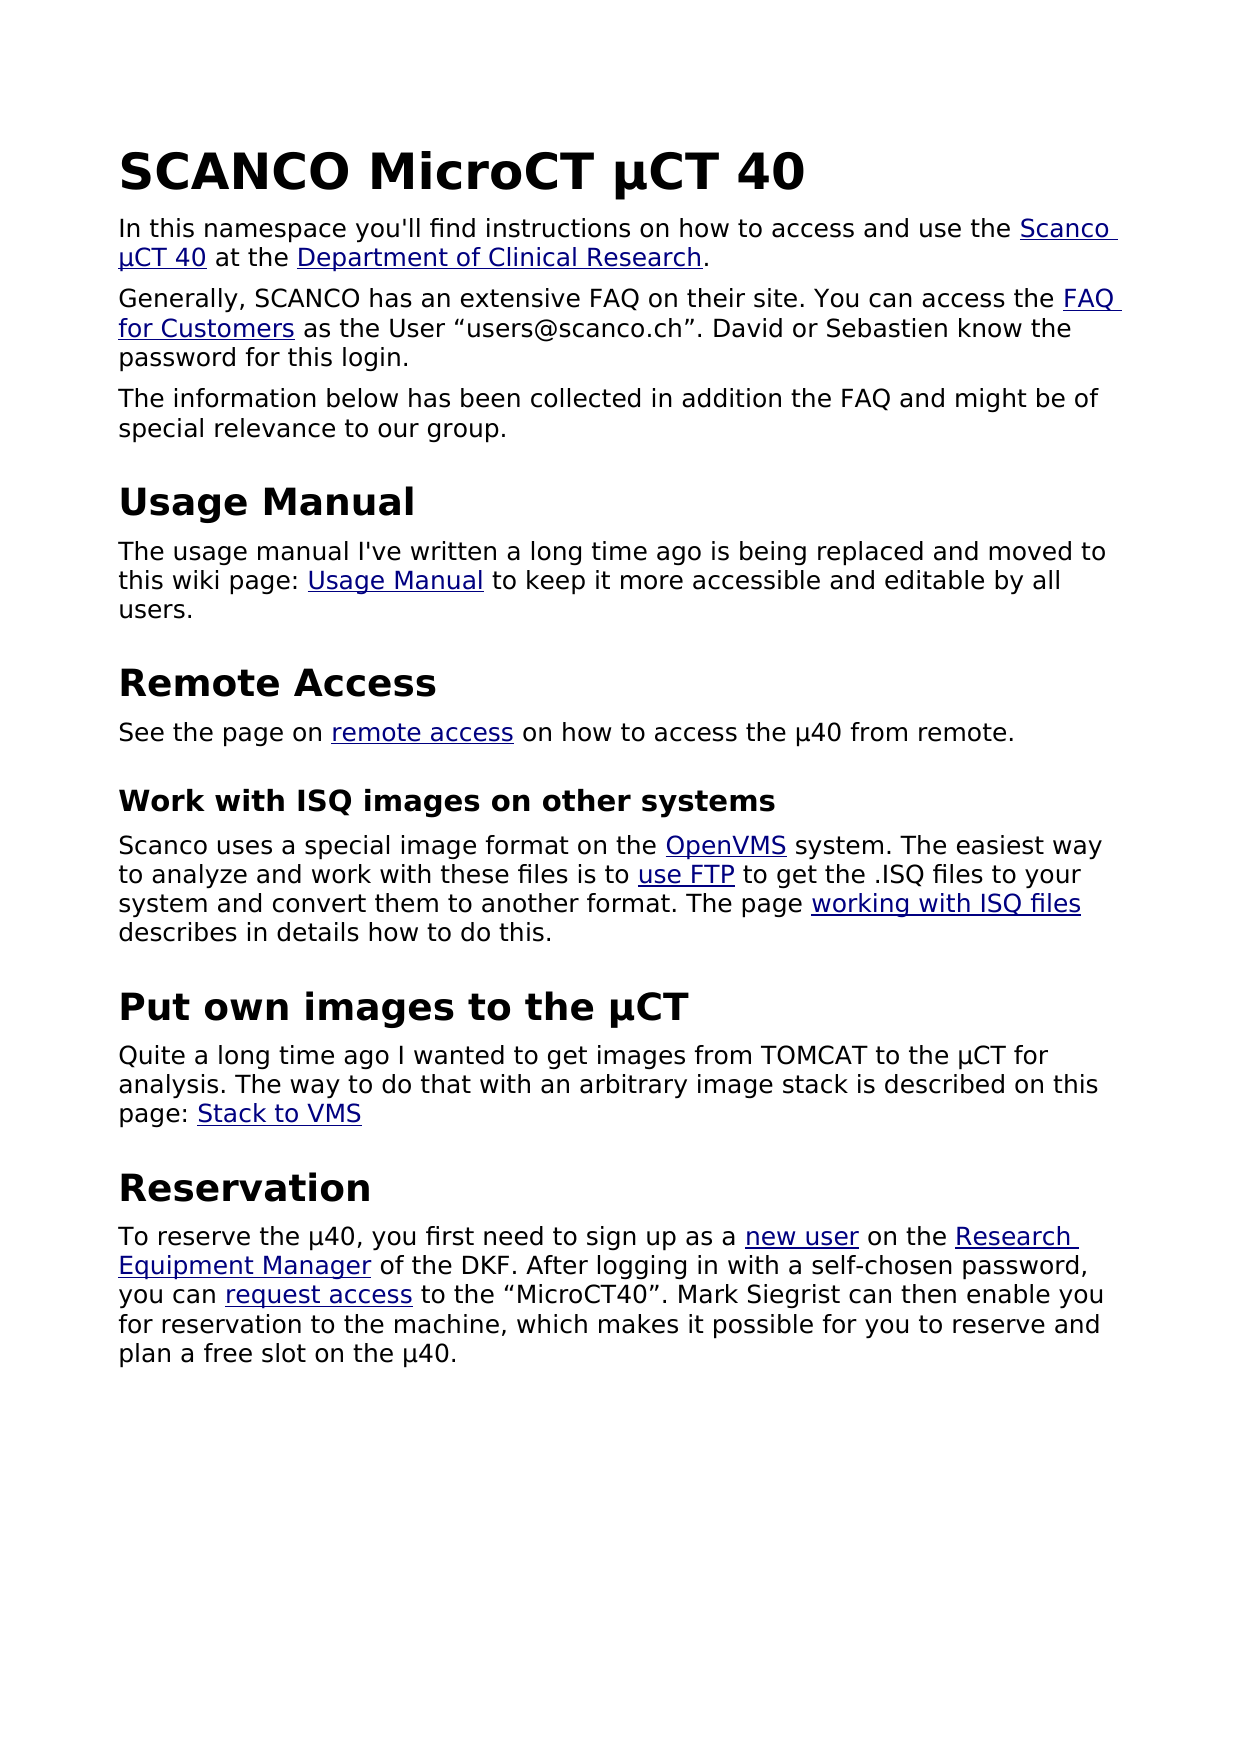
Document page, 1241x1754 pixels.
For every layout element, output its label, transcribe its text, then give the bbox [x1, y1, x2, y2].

subtitle Usage Manual [118, 481, 1122, 524]
text The usage manual I've written a long time ago is being replaced and moved to this wiki page: Usage Manual to keep it more accessible and editable by all users. [118, 537, 1122, 624]
subtitle Reservation [118, 1166, 1122, 1210]
text Scanco uses a special image format on the OpenVMS system. The easiest way to analyze and work with these files is to use FTP to get the .ISQ files to your system and convert them to another format. The page working with ISQ files describes in details how to do this. [118, 831, 1122, 948]
subtitle Work with ISQ images on other systems [118, 784, 1122, 818]
text In this namespace you'll find instructions on how to access and use the Scanco µCT 40 at the Department of Clinical Research. [118, 214, 1122, 272]
text Generally, SCANCO has an extensive FAQ on their site. You can access the FAQ for Customers as the User “users@scanco.ch”. David or Sebastien know the password for this login. [118, 285, 1122, 372]
subtitle Remote Access [118, 662, 1122, 705]
subtitle SCANCO MicroCT µCT 40 [118, 143, 1122, 201]
text The information below has been collected in addition the FAQ and might be of special relevance to our group. [118, 385, 1122, 443]
text To reserve the µ40, you first need to sign up as a new user on the Research Equipment Manager of the DKF. After logging in with a self-chosen password, you can request access to the “MicroCT40”. Mark Siegrist can then enable you for reservation to the machine, which makes it possible for you to reserve and plan a free slot on the µ40. [118, 1222, 1122, 1368]
text See the page on remote access on how to access the µ40 from remote. [118, 718, 1122, 747]
subtitle Put own images to the µCT [118, 985, 1122, 1029]
text Quite a long time ago I wanted to get images from TOMCAT to the µCT for analysis. The way to do that with an arbitrary image stack is described on this page: Stack to VMS [118, 1041, 1122, 1129]
